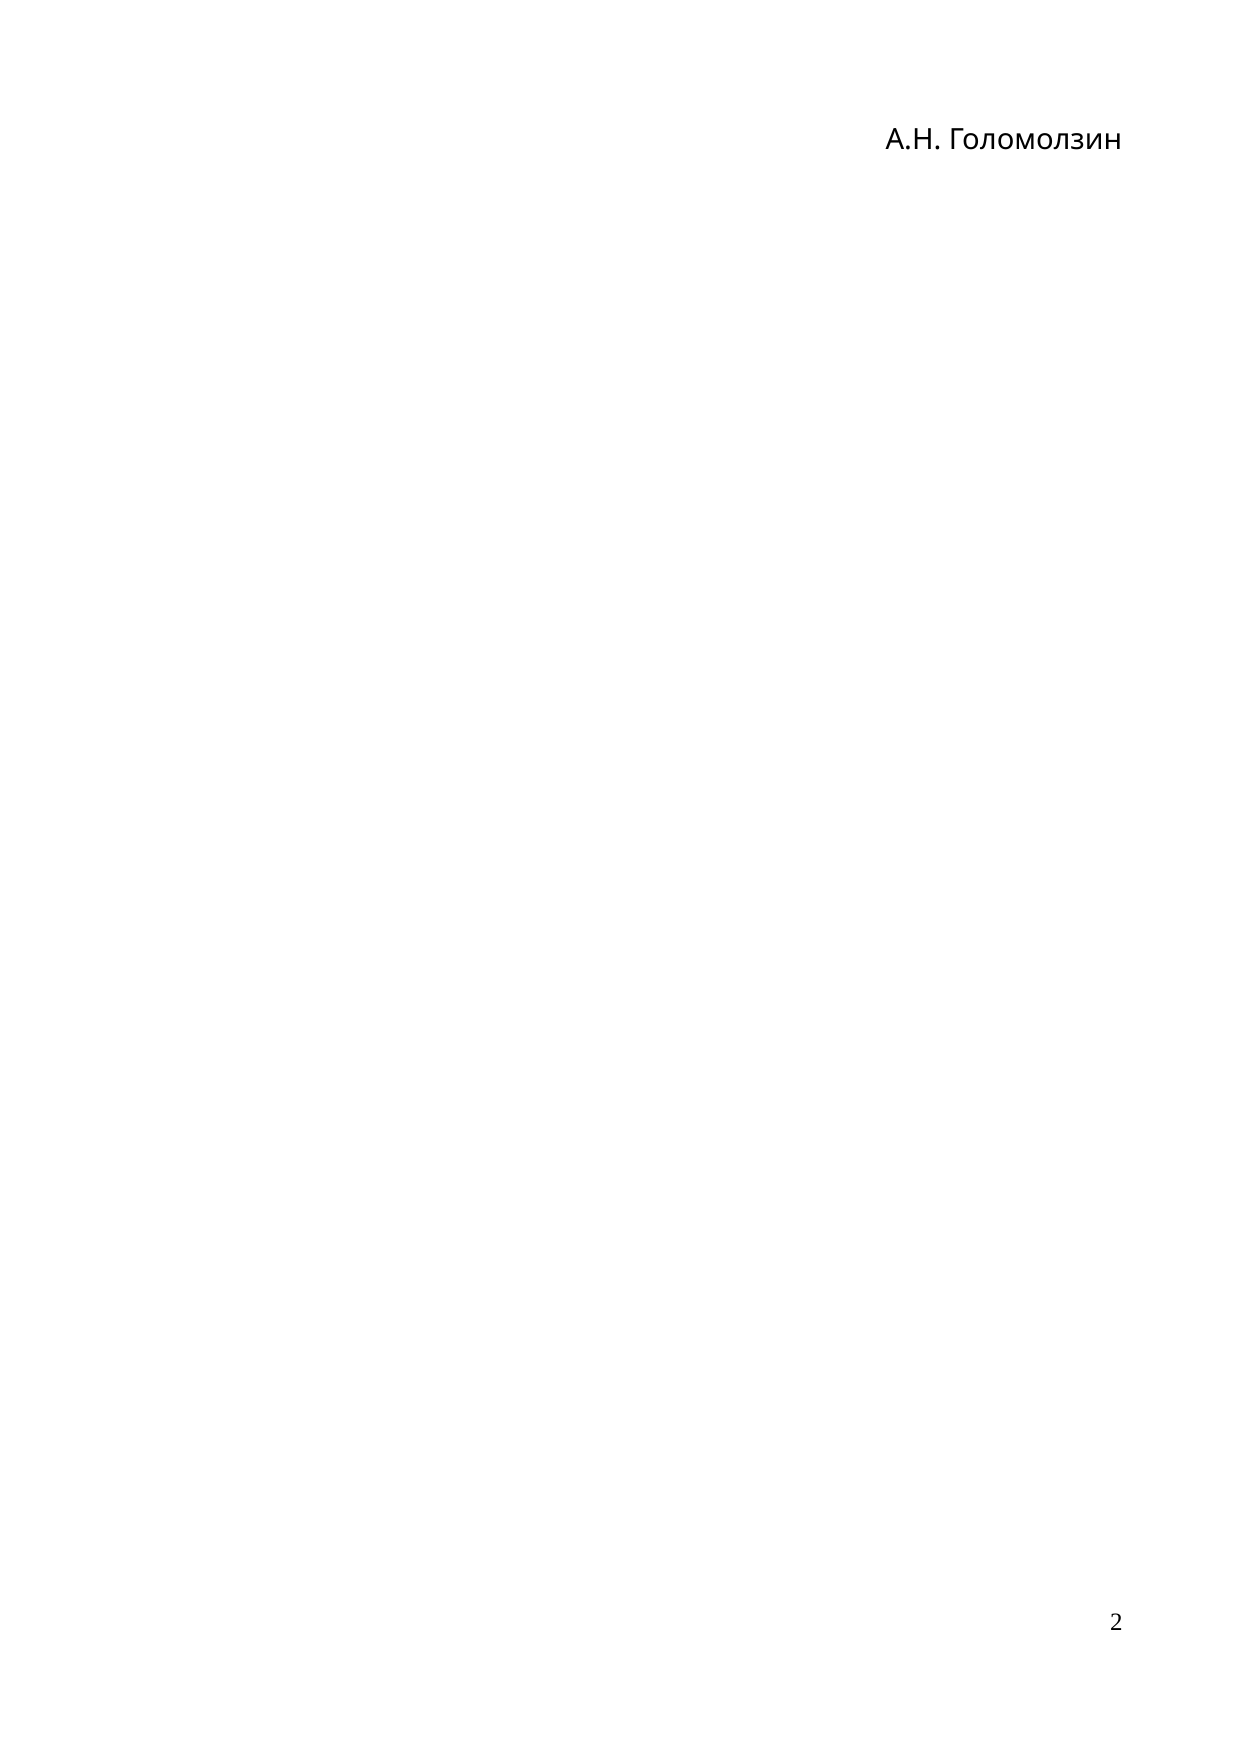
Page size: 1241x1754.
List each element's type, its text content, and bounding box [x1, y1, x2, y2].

text А.Н. Голомолзин [118, 118, 1122, 158]
